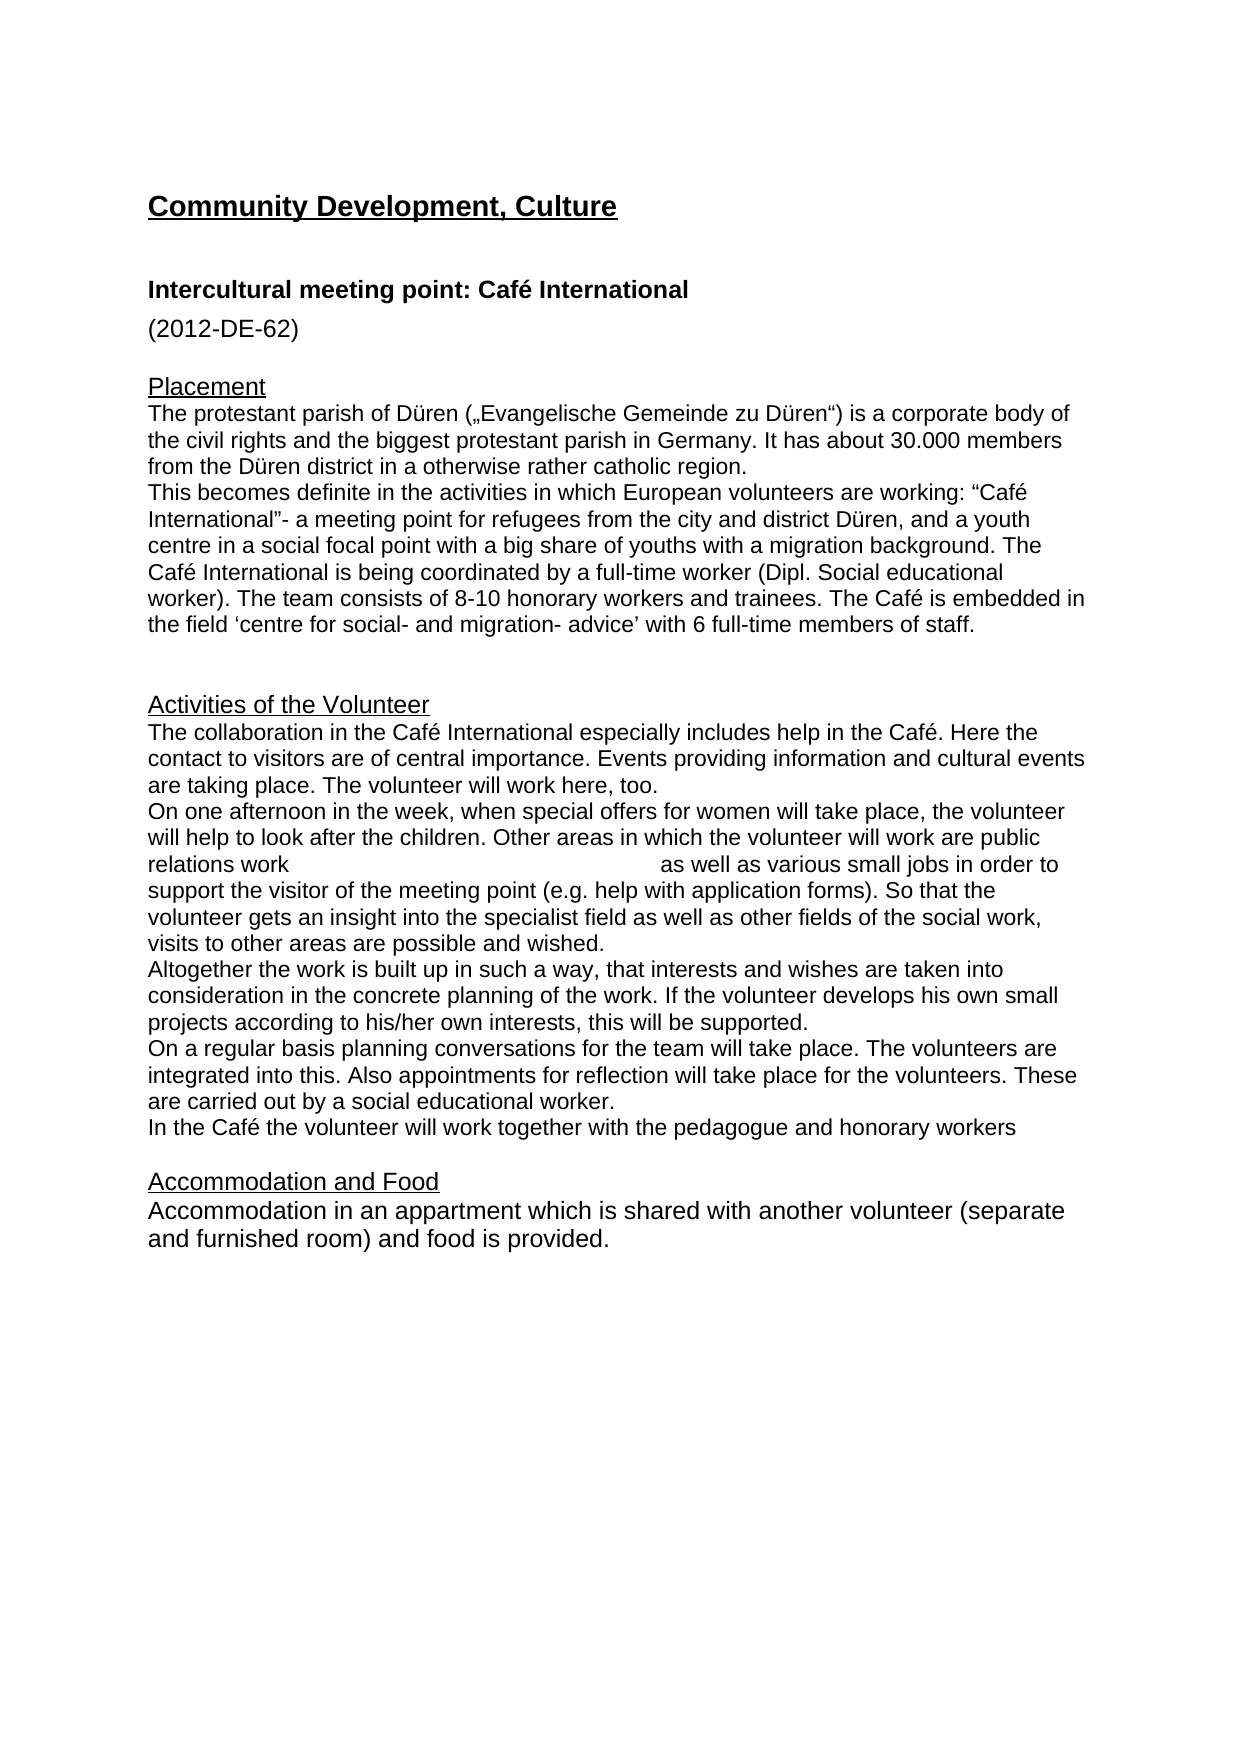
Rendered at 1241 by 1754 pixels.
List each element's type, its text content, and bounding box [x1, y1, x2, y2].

text In the Café the volunteer will work together with the pedagogue and honorary workers [148, 1114, 1093, 1141]
subtitle Community Development, Culture [148, 189, 1093, 223]
text (2012-DE-62) [148, 314, 1093, 343]
text Accommodation and Food [148, 1167, 1093, 1196]
text Altogether the work is built up in such a way, that interests and wishes are taken into consideration in the concrete planning of the work. If the volunteer develops his own small projects according to his/her own interests, this will be supported. [148, 956, 1093, 1035]
subtitle Intercultural meeting point: Café International [148, 275, 1093, 304]
text Accommodation in an appartment which is shared with another volunteer (separate and furnished room) and food is provided. [148, 1196, 1093, 1253]
text This becomes definite in the activities in which European volunteers are working: “Café International”- a meeting point for refugees from the city and district Düren, and a youth centre in a social focal point with a big share of youths with a migration background. The Café International is being coordinated by a full-time worker (Dipl. Social educational worker). The team consists of 8-10 honorary workers and trainees. The Café is embedded in the field ‘centre for social- and migration- advice’ with 6 full-time members of staff. [148, 479, 1093, 637]
text Activities of the Volunteer [148, 690, 1093, 719]
text On one afternoon in the week, when special offers for women will take place, the volunteer will help to look after the children. Other areas in which the volunteer will work are public relations work as well as various small jobs in order to support the visitor of the meeting point (e.g. help with application forms). So that the volunteer gets an insight into the specialist field as well as other fields of the social work, visits to other areas are possible and wished. [148, 798, 1093, 956]
text Placement [148, 372, 1093, 400]
text On a regular basis planning conversations for the team will take place. The volunteers are integrated into this. Also appointments for reflection will take place for the volunteers. These are carried out by a social educational worker. [148, 1035, 1093, 1114]
text The collaboration in the Café International especially includes help in the Café. Here the contact to visitors are of central importance. Events providing information and cultural events are taking place. The volunteer will work here, too. [148, 719, 1093, 798]
text The protestant parish of Düren („Evangelische Gemeinde zu Düren“) is a corporate body of the civil rights and the biggest protestant parish in Germany. It has about 30.000 members from the Düren district in a otherwise rather catholic region. [148, 400, 1093, 479]
